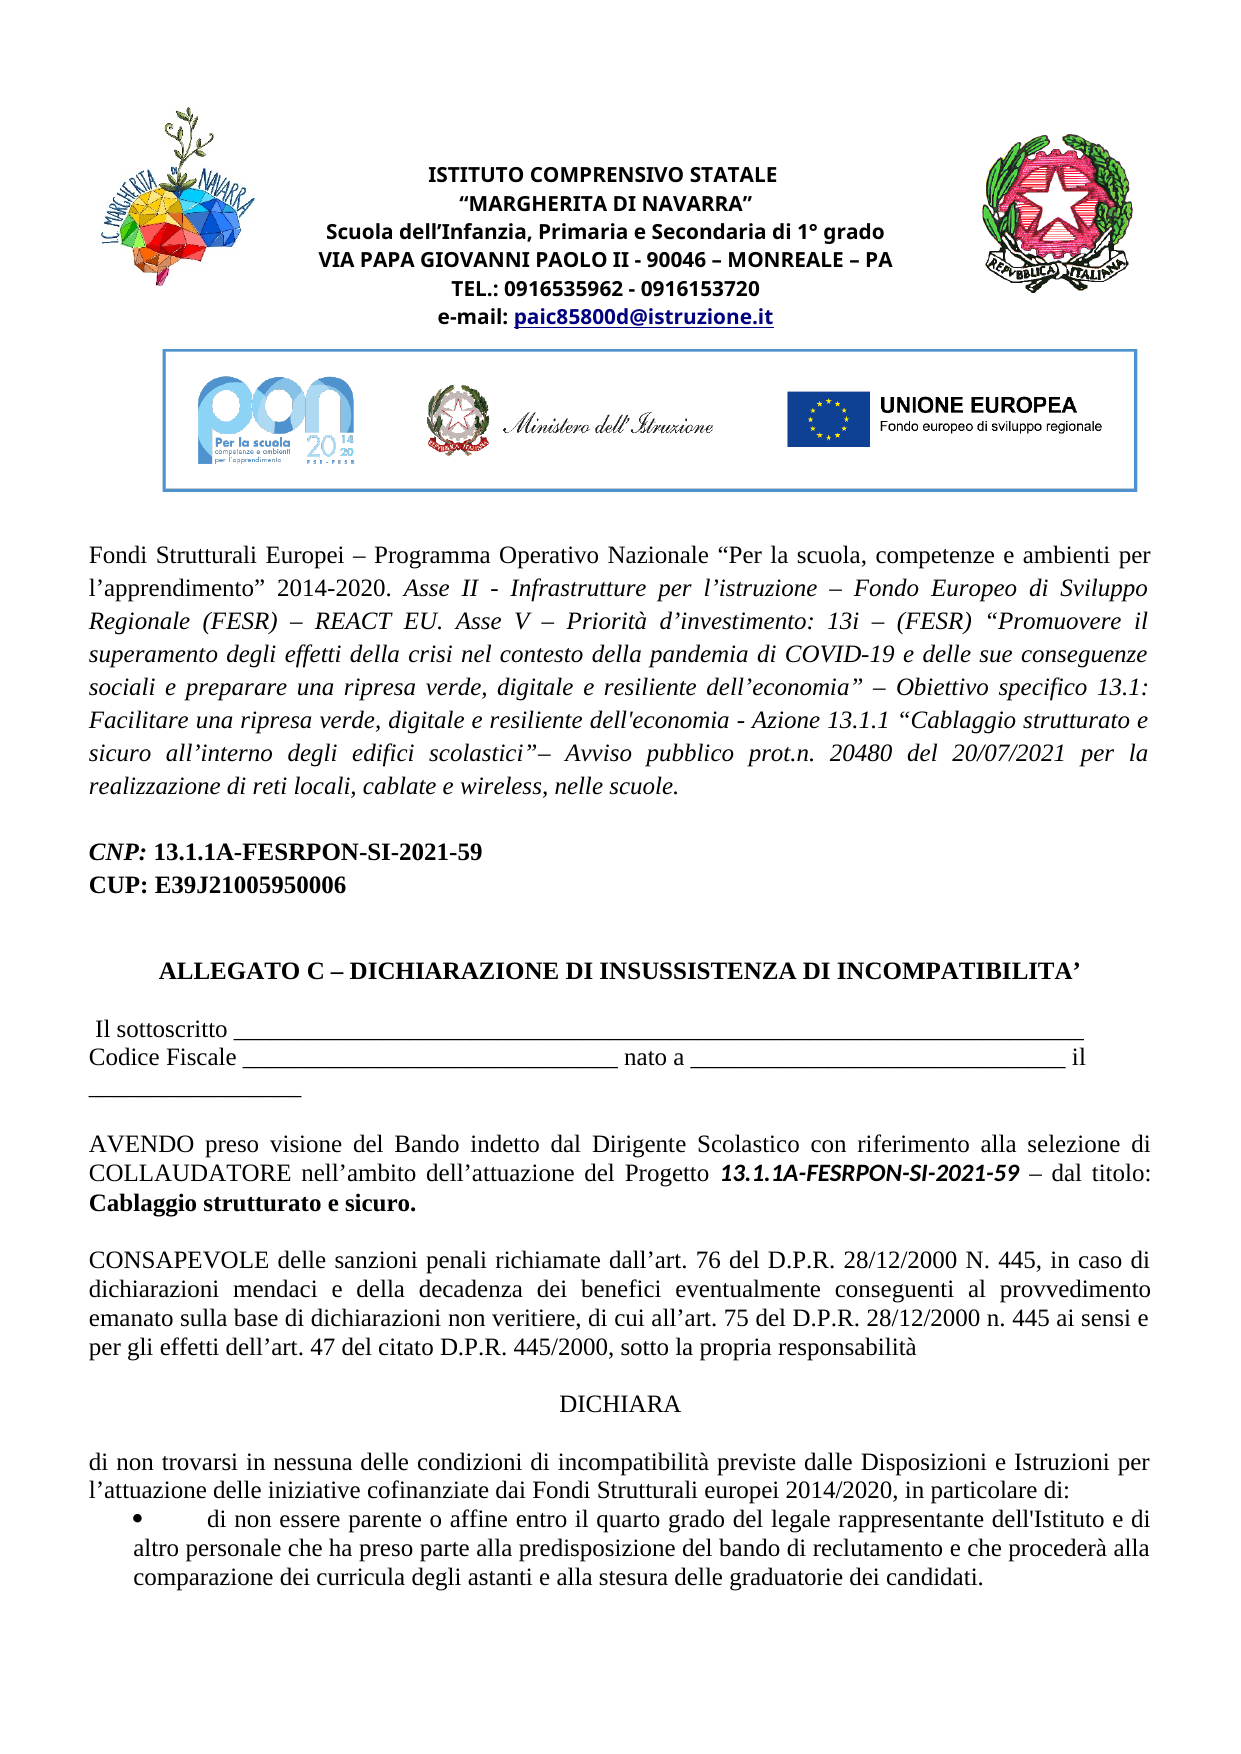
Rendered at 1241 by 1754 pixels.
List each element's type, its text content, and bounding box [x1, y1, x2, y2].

text AVENDO preso visione del Bando indetto dal Dirigente Scolastico con riferimento alla selezione di COLLAUDATORE nell’ambito dell’attuazione del Progetto 13.1.1A-FESRPON-SI-2021-59 – dal titolo: Cablaggio strutturato e sicuro. [89, 1129, 1152, 1217]
table_header [960, 104, 1152, 331]
list di non essere parente o affine entro il quarto grado del legale rappresentante dell'Istituto e di altro personale che ha preso parte alla predisposizione del bando di reclutamento e che procederà alla comparazione dei curricula degli astanti e alla stesura delle graduatorie dei candidati. [133, 1504, 1152, 1591]
text ALLEGATO C – DICHIARAZIONE DI INSUSSISTENZA DI INCOMPATIBILITA’ [89, 956, 1152, 985]
table_header ISTITUTO COMPRENSIVO STATALE “MARGHERITA DI NAVARRA” Scuola dell’Infanzia, Primaria e Secondaria di 1° grado VIA PAPA GIOVANNI PAOLO II - 90046 – MONREALE – PA TEL.: 0916535962 - 0916153720 e-mail: paic85800d@istruzione.it [261, 104, 960, 331]
text CUP: E39J21005950006 [89, 870, 1152, 899]
text CNP: 13.1.1A-FESRPON-SI-2021-59 [89, 837, 1152, 866]
text Fondi Strutturali Europei – Programma Operativo Nazionale “Per la scuola, competenze e ambienti per l’apprendimento” 2014-2020. Asse II - Infrastrutture per l’istruzione – Fondo Europeo di Sviluppo Regionale (FESR) – REACT EU. Asse V – Priorità d’investimento: 13i – (FESR) “Promuovere il superamento degli effetti della crisi nel contesto della pandemia di COVID-19 e delle sue conseguenze sociali e preparare una ripresa verde, digitale e resiliente dell’economia” – Obiettivo specifico 13.1: Facilitare una ripresa verde, digitale e resiliente dell'economia - Azione 13.1.1 “Cablaggio strutturato e sicuro all’interno degli edifici scolastici”– Avviso pubblico prot.n. 20480 del 20/07/2021 per la realizzazione di reti locali, cablate e wireless, nelle scuole. [89, 540, 1152, 800]
table_header [89, 104, 261, 331]
text CONSAPEVOLE delle sanzioni penali richiamate dall’art. 76 del D.P.R. 28/12/2000 N. 445, in caso di dichiarazioni mendaci e della decadenza dei benefici eventualmente conseguenti al provvedimento emanato sulla base di dichiarazioni non veritiere, di cui all’art. 75 del D.P.R. 28/12/2000 n. 445 ai sensi e per gli effetti dell’art. 47 del citato D.P.R. 445/2000, sotto la propria responsabilità [89, 1246, 1152, 1361]
text DICHIARA [89, 1389, 1152, 1418]
text di non trovarsi in nessuna delle condizioni di incompatibilità previste dalle Disposizioni e Istruzioni per l’attuazione delle iniziative cofinanziate dai Fondi Strutturali europei 2014/2020, in particolare di: [89, 1447, 1152, 1504]
text Il sottoscritto ____________________________________________________________________ Codice Fiscale ______________________________ nato a ______________________________ il _________________ [89, 1014, 1152, 1100]
